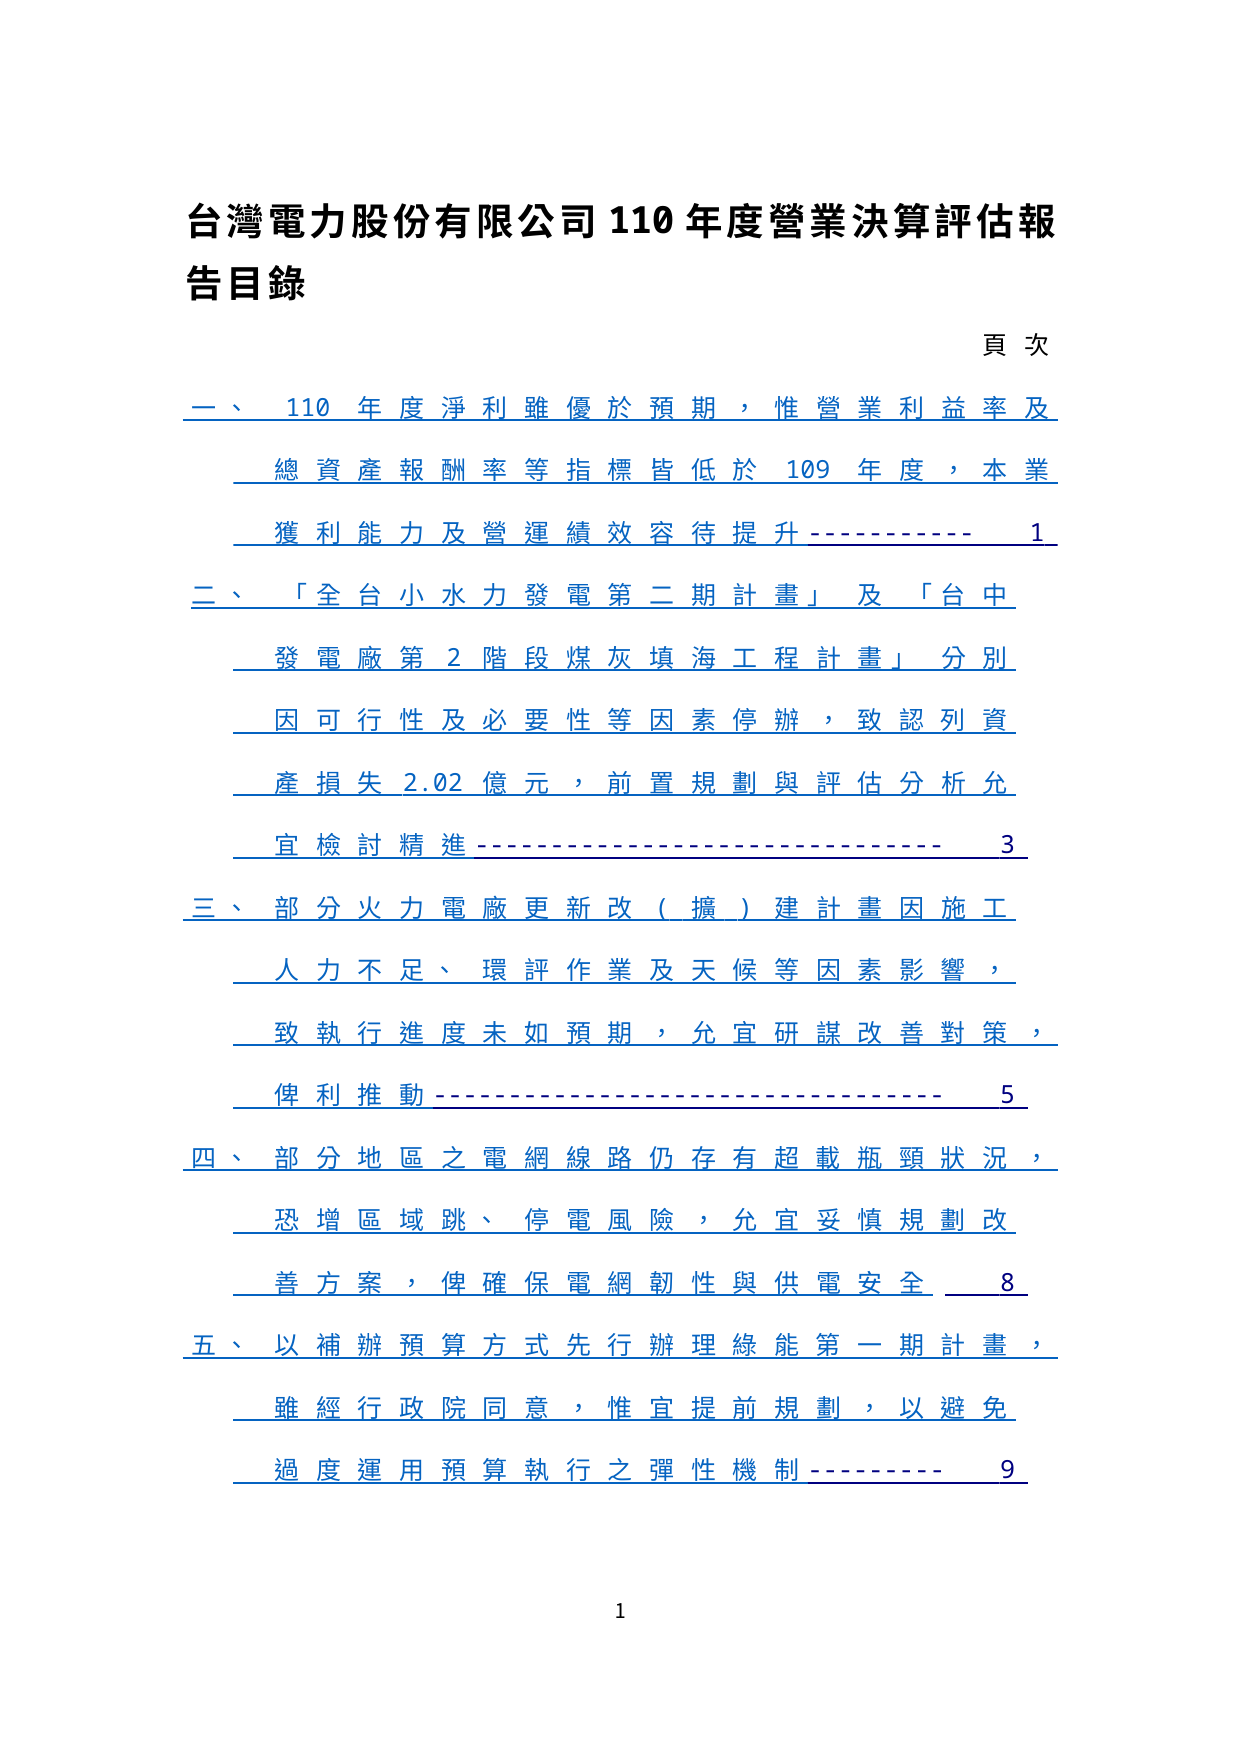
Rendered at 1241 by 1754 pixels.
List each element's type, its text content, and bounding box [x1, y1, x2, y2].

text 五、以補辦預算方式先行辦理綠能第一期計畫，雖經行政院同意，惟宜提前規劃，以避免過度運用預算執行之彈性機制 9 [183, 1359, 1028, 1490]
text 頁次 [183, 302, 1058, 365]
text 總資產報酬率等指標皆低於109年度，本業獲利能力及營運績效容待提升 1 [183, 421, 1058, 552]
text 二、「全台小水力發電第二期計畫」及「台中發電廠第2階段煤灰填海工程計畫」分別因可行性及必要性等因素停辦，致認列資產損失2.02億元，前置規劃與評估分析允宜檢討精進 3 [183, 552, 1028, 865]
text 四、部分地區之電網線路仍存有超載瓶頸狀況，恐增區域跳、停電風險，允宜妥慎規劃改善方案，俾確保電網韌性與供電安全 8 [183, 1115, 1028, 1169]
text 台灣電力股份有限公司110年度營業決算評估報告目錄 [183, 177, 1058, 302]
text 五、以補辦預算方式先行辦理綠能第一期計畫，雖經行政院同意，惟宜提前規劃，以避免過度運用預算執行之彈性機制 9 [183, 1302, 1028, 1357]
text 四、部分地區之電網線路仍存有超載瓶頸狀況，恐增區域跳、停電風險，允宜妥慎規劃改善方案，俾確保電網韌性與供電安全 8 [183, 1171, 1028, 1302]
text 三、部分火力電廠更新改(擴)建計畫因施工人力不足、環評作業及天候等因素影響，致執行進度未如預期，允宜研謀改善對策，俾利推動 5 [183, 865, 1028, 1115]
text 一、110年度淨利雖優於預期，惟營業利益率及 [183, 365, 1058, 419]
